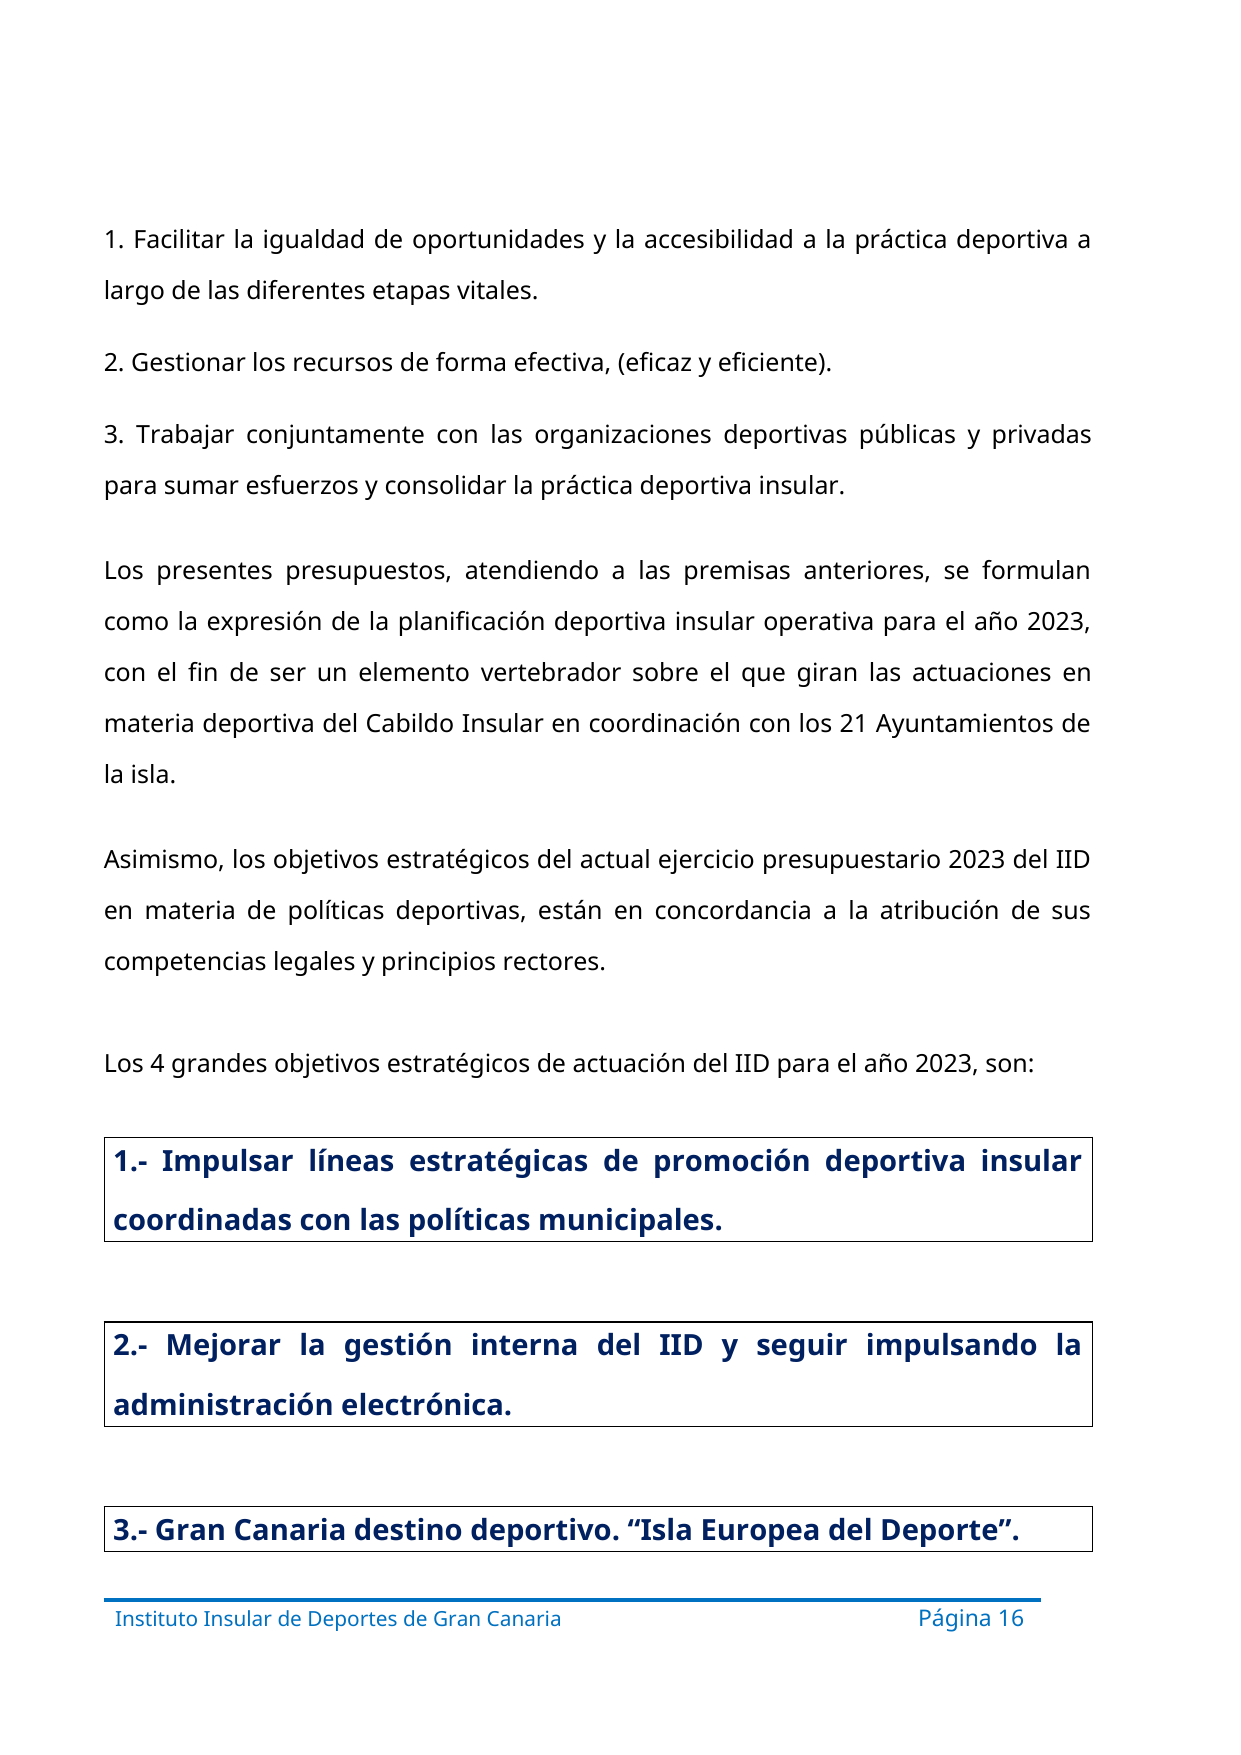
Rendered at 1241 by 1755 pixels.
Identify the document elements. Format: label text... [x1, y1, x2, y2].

text 2. Gestionar los recursos de forma efectiva, (eficaz y eficiente). [103, 344, 1093, 378]
text 3. Trabajar conjuntamente con las organizaciones deportivas públicas y privadas para sumar esfuerzos y consolidar la práctica deportiva insular. [103, 416, 1093, 501]
text 1.- Impulsar líneas estratégicas de promoción deportiva insular coordinadas con las políticas municipales. [105, 1138, 1092, 1241]
text Los 4 grandes objetivos estratégicos de actuación del IID para el año 2023, son: [103, 1046, 1093, 1080]
text Los presentes presupuestos, atendiendo a las premisas anteriores, se formulan como la expresión de la planificación deportiva insular operativa para el año 2023, con el fin de ser un elemento vertebrador sobre el que giran las actuaciones en materia deportiva del Cabildo Insular en coordinación con los 21 Ayuntamientos de la isla. [103, 552, 1093, 791]
text Asimismo, los objetivos estratégicos del actual ejercicio presupuestario 2023 del IID en materia de políticas deportivas, están en concordancia a la atribución de sus competencias legales y principios rectores. [103, 842, 1093, 978]
text 1. Facilitar la igualdad de oportunidades y la accesibilidad a la práctica deportiva a largo de las diferentes etapas vitales. [103, 222, 1093, 307]
text 2.- Mejorar la gestión interna del IID y seguir impulsando la administración electrónica. [105, 1323, 1092, 1426]
text 3.- Gran Canaria destino deportivo. “Isla Europea del Deporte”. [105, 1507, 1092, 1551]
